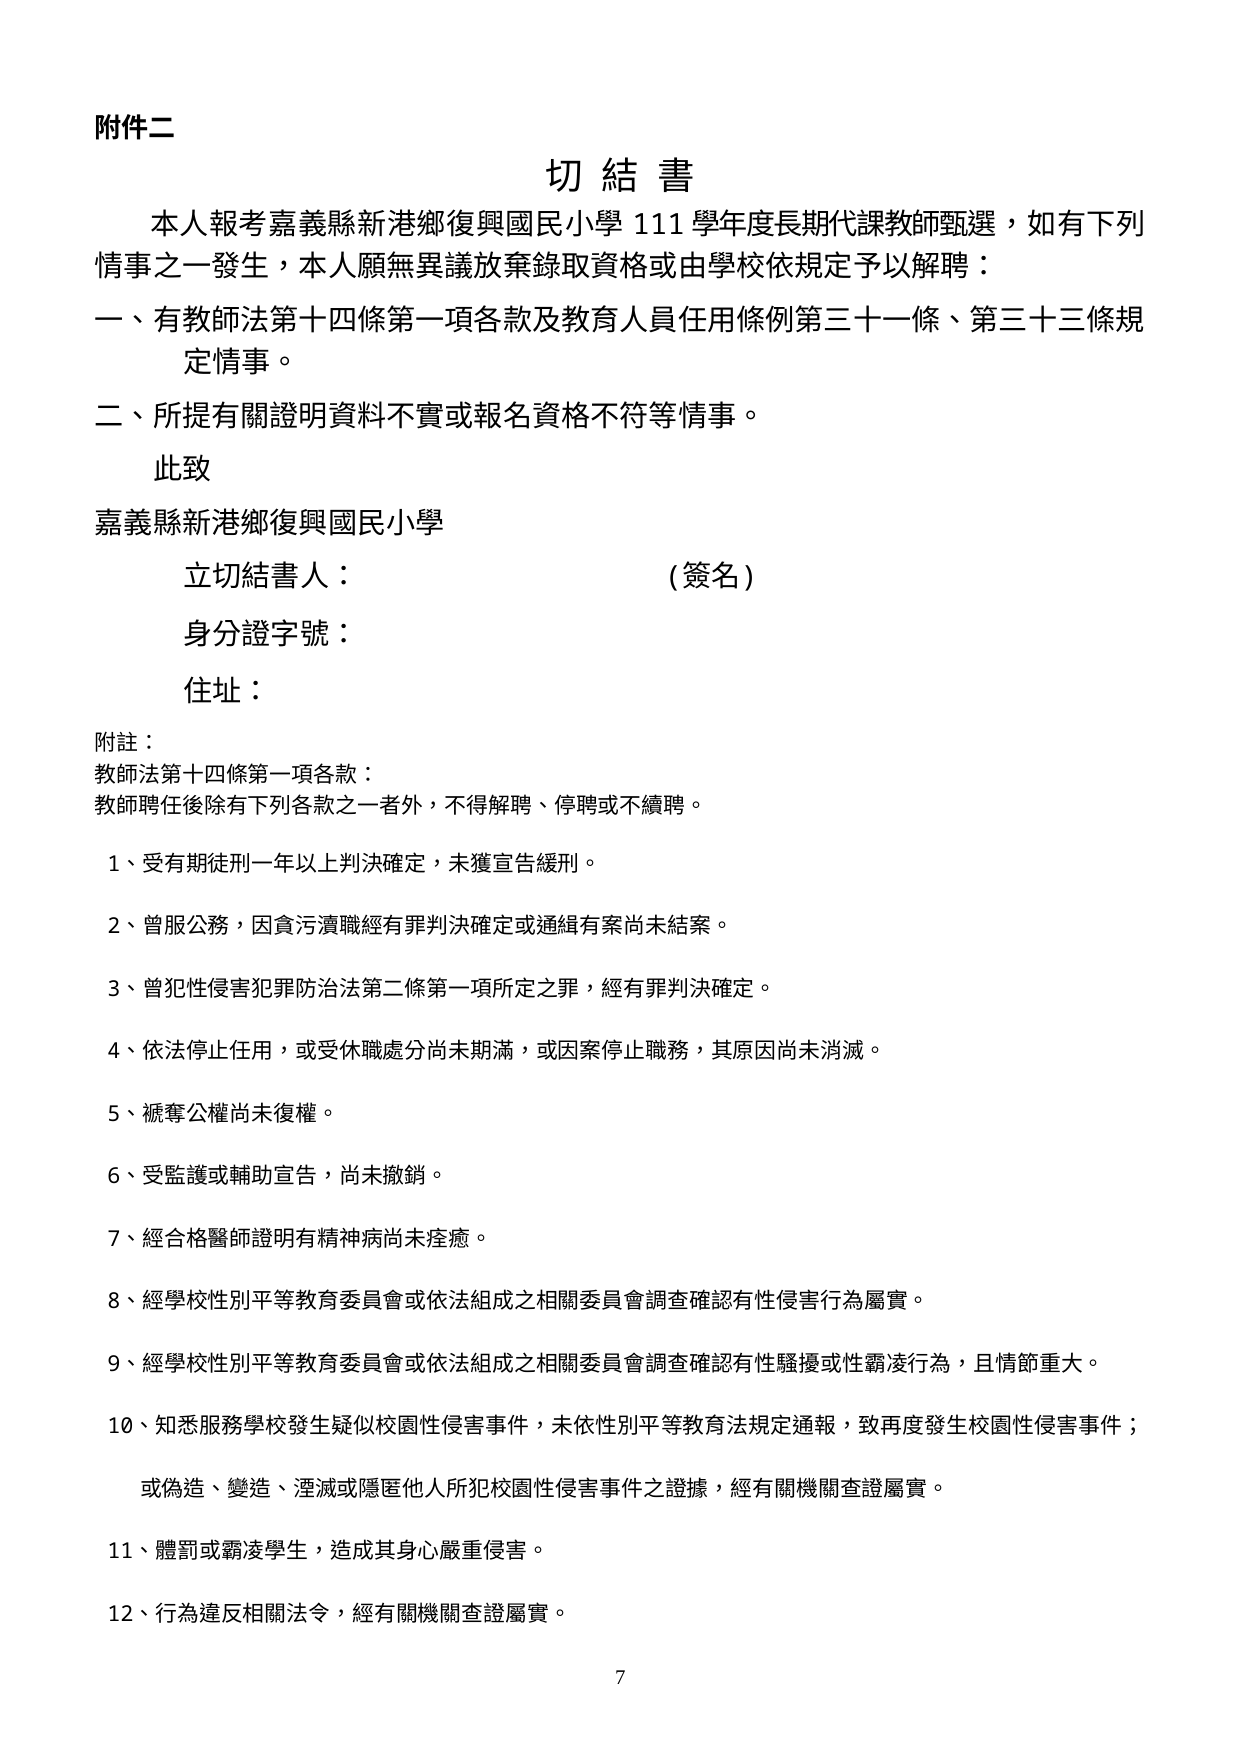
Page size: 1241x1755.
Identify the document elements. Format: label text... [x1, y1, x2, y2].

text 6、受監護或輔助宣告，尚未撤銷。 [107, 1132, 1146, 1195]
text 附註： [94, 725, 1146, 757]
text 教師法第十四條第一項各款： [94, 757, 1146, 788]
text 9、經學校性別平等教育委員會或依法組成之相關委員會調查確認有性騷擾或性霸凌行為，且情節重大。 [107, 1320, 1146, 1382]
text 3、曾犯性侵害犯罪防治法第二條第一項所定之罪，經有罪判決確定。 [107, 945, 1146, 1007]
text 1、受有期徒刑一年以上判決確定，未獲宣告緩刑。 [107, 820, 1146, 882]
text 附件二 [94, 84, 1146, 146]
text 7、經合格醫師證明有精神病尚未痊癒。 [107, 1195, 1146, 1257]
text 12、行為違反相關法令，經有關機關查證屬實。 [107, 1570, 1146, 1632]
text 此致 [153, 446, 1146, 488]
text 5、褫奪公權尚未復權。 [107, 1070, 1146, 1132]
text 二、所提有關證明資料不實或報名資格不符等情事。 [94, 392, 1146, 434]
text 一、有教師法第十四條第一項各款及教育人員任用條例第三十一條、第三十三條規定情事。 [94, 296, 1146, 381]
text 切結書 [94, 146, 1146, 201]
text 2、曾服公務，因貪污瀆職經有罪判決確定或通緝有案尚未結案。 [107, 882, 1146, 945]
text 身分證字號： [183, 610, 1146, 653]
text 嘉義縣新港鄉復興國民小學 [94, 499, 1146, 542]
text 教師聘任後除有下列各款之一者外，不得解聘、停聘或不續聘。 [94, 788, 1146, 820]
text 8、經學校性別平等教育委員會或依法組成之相關委員會調查確認有性侵害行為屬實。 [107, 1257, 1146, 1320]
text 4、依法停止任用，或受休職處分尚未期滿，或因案停止職務，其原因尚未消滅。 [107, 1007, 1146, 1070]
text 10、知悉服務學校發生疑似校園性侵害事件，未依性別平等教育法規定通報，致再度發生校園性侵害事件；或偽造、變造、湮滅或隱匿他人所犯校園性侵害事件之證據，經有關機關查證屬實。 [107, 1382, 1146, 1507]
text 住址： [183, 668, 1146, 710]
text 本人報考嘉義縣新港鄉復興國民小學111學年度長期代課教師甄選，如有下列情事之一發生，本人願無異議放棄錄取資格或由學校依規定予以解聘： [94, 201, 1146, 285]
text 立切結書人： (簽名) [183, 553, 1146, 595]
text 11、體罰或霸凌學生，造成其身心嚴重侵害。 [107, 1507, 1146, 1570]
